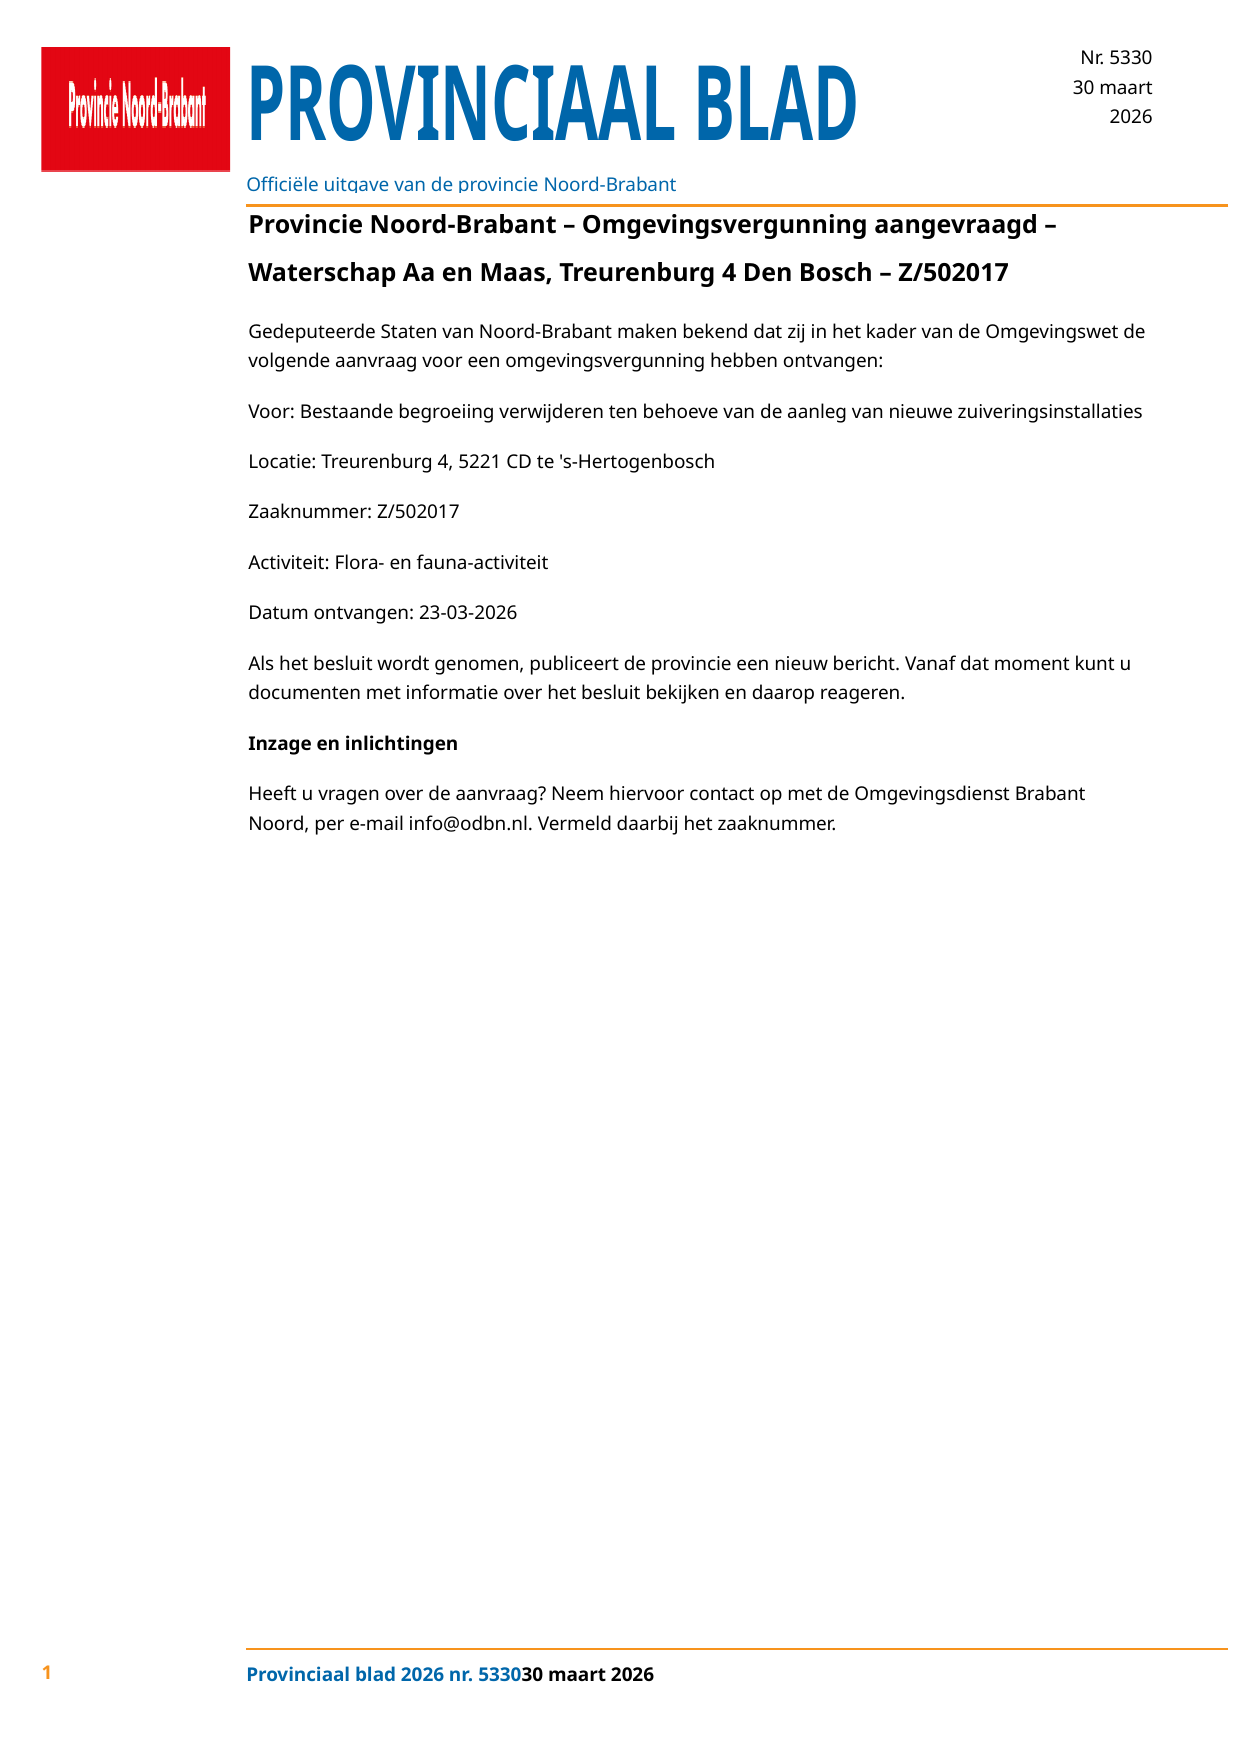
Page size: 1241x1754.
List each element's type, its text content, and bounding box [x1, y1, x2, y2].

text Heeft u vragen over de aanvraag? Neem hiervoor contact op met de Omgevingsdienst Brabant Noord, per e-mail info@odbn.nl. Vermeld daarbij het zaaknummer. [248, 780, 1152, 836]
text Zaaknummer: Z/502017 [248, 499, 1152, 524]
text Voor: Bestaande begroeiing verwijderen ten behoeve van de aanleg van nieuwe zuiveringsinstallaties [248, 398, 1152, 424]
text Datum ontvangen: 23-03-2026 [248, 599, 1152, 625]
picture [41, 47, 231, 172]
text Inzage en inlichtingen [248, 730, 1152, 756]
text Als het besluit wordt genomen, publiceert de provincie een nieuw bericht. Vanaf dat moment kunt u documenten met informatie over het besluit bekijken en daarop reageren. [248, 650, 1152, 705]
text Gedeputeerde Staten van Noord-Brabant maken bekend dat zij in het kader van de Omgevingswet de volgende aanvraag voor een omgevingsvergunning hebben ontvangen: [248, 318, 1152, 373]
text Locatie: Treurenburg 4, 5221 CD te 's-Hertogenbosch [248, 448, 1152, 474]
text Provincie Noord-Brabant – Omgevingsvergunning aangevraagd – Waterschap Aa en Maas, Treurenburg 4 Den Bosch – Z/502017 [248, 207, 1152, 288]
text Activiteit: Flora- en fauna-activiteit [248, 549, 1152, 575]
